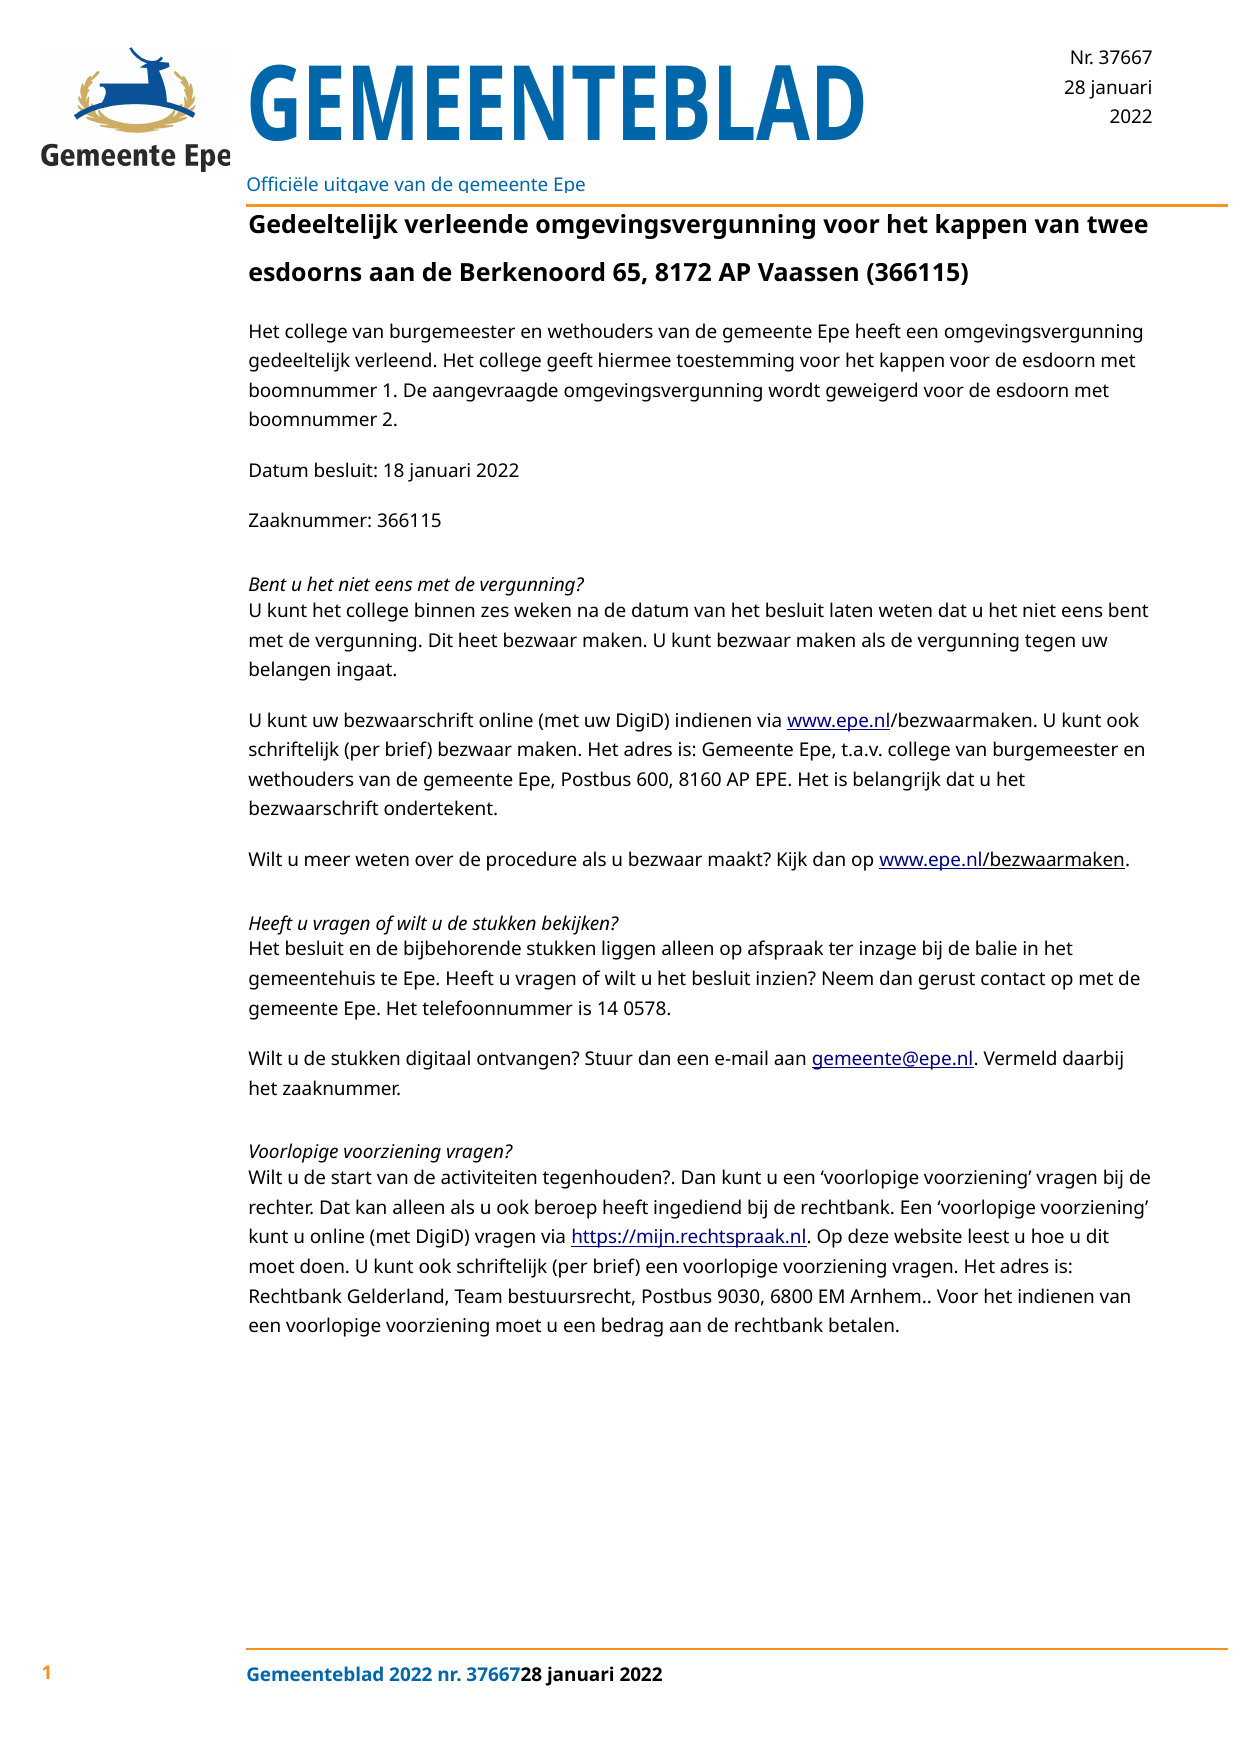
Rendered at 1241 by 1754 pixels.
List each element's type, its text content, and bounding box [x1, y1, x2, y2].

text Bent u het niet eens met de vergunning? [248, 571, 1152, 597]
text Heeft u vragen of wilt u de stukken bekijken? [248, 910, 1152, 936]
text Wilt u meer weten over de procedure als u bezwaar maakt? Kijk dan op www.epe.nl/bezwaarmaken. [248, 846, 1152, 872]
text Wilt u de start van de activiteiten tegenhouden?. Dan kunt u een ‘voorlopige voorziening’ vragen bij de rechter. Dat kan alleen als u ook beroep heeft ingediend bij de rechtbank. Een ‘voorlopige voorziening’ kunt u online (met DigiD) vragen via https://mijn.rechtspraak.nl. Op deze website leest u hoe u dit moet doen. U kunt ook schriftelijk (per brief) een voorlopige voorziening vragen. Het adres is: Rechtbank Gelderland, Team bestuursrecht, Postbus 9030, 6800 EM Arnhem.. Voor het indienen van een voorlopige voorziening moet u een bedrag aan de rechtbank betalen. [248, 1164, 1152, 1338]
text Zaaknummer: 366115 [248, 507, 1152, 533]
text Het college van burgemeester en wethouders van de gemeente Epe heeft een omgevingsvergunning gedeeltelijk verleend. Het college geeft hiermee toestemming voor het kappen voor de esdoorn met boomnummer 1. De aangevraagde omgevingsvergunning wordt geweigerd voor de esdoorn met boomnummer 2. [248, 318, 1152, 432]
text Datum besluit: 18 januari 2022 [248, 457, 1152, 483]
text Voorlopige voorziening vragen? [248, 1139, 1152, 1164]
text Wilt u de stukken digitaal ontvangen? Stuur dan een e-mail aan gemeente@epe.nl. Vermeld daarbij het zaaknummer. [248, 1045, 1152, 1101]
text U kunt het college binnen zes weken na de datum van het besluit laten weten dat u het niet eens bent met de vergunning. Dit heet bezwaar maken. U kunt bezwaar maken als de vergunning tegen uw belangen ingaat. [248, 597, 1152, 682]
picture [41, 47, 231, 172]
text Gedeeltelijk verleende omgevingsvergunning voor het kappen van twee esdoorns aan de Berkenoord 65, 8172 AP Vaassen (366115) [248, 207, 1152, 288]
text U kunt uw bezwaarschrift online (met uw DigiD) indienen via www.epe.nl/bezwaarmaken. U kunt ook schriftelijk (per brief) bezwaar maken. Het adres is: Gemeente Epe, t.a.v. college van burgemeester en wethouders van de gemeente Epe, Postbus 600, 8160 AP EPE. Het is belangrijk dat u het bezwaarschrift ondertekent. [248, 707, 1152, 821]
text Het besluit en de bijbehorende stukken liggen alleen op afspraak ter inzage bij de balie in het gemeentehuis te Epe. Heeft u vragen of wilt u het besluit inzien? Neem dan gerust contact op met de gemeente Epe. Het telefoonnummer is 14 0578. [248, 936, 1152, 1021]
